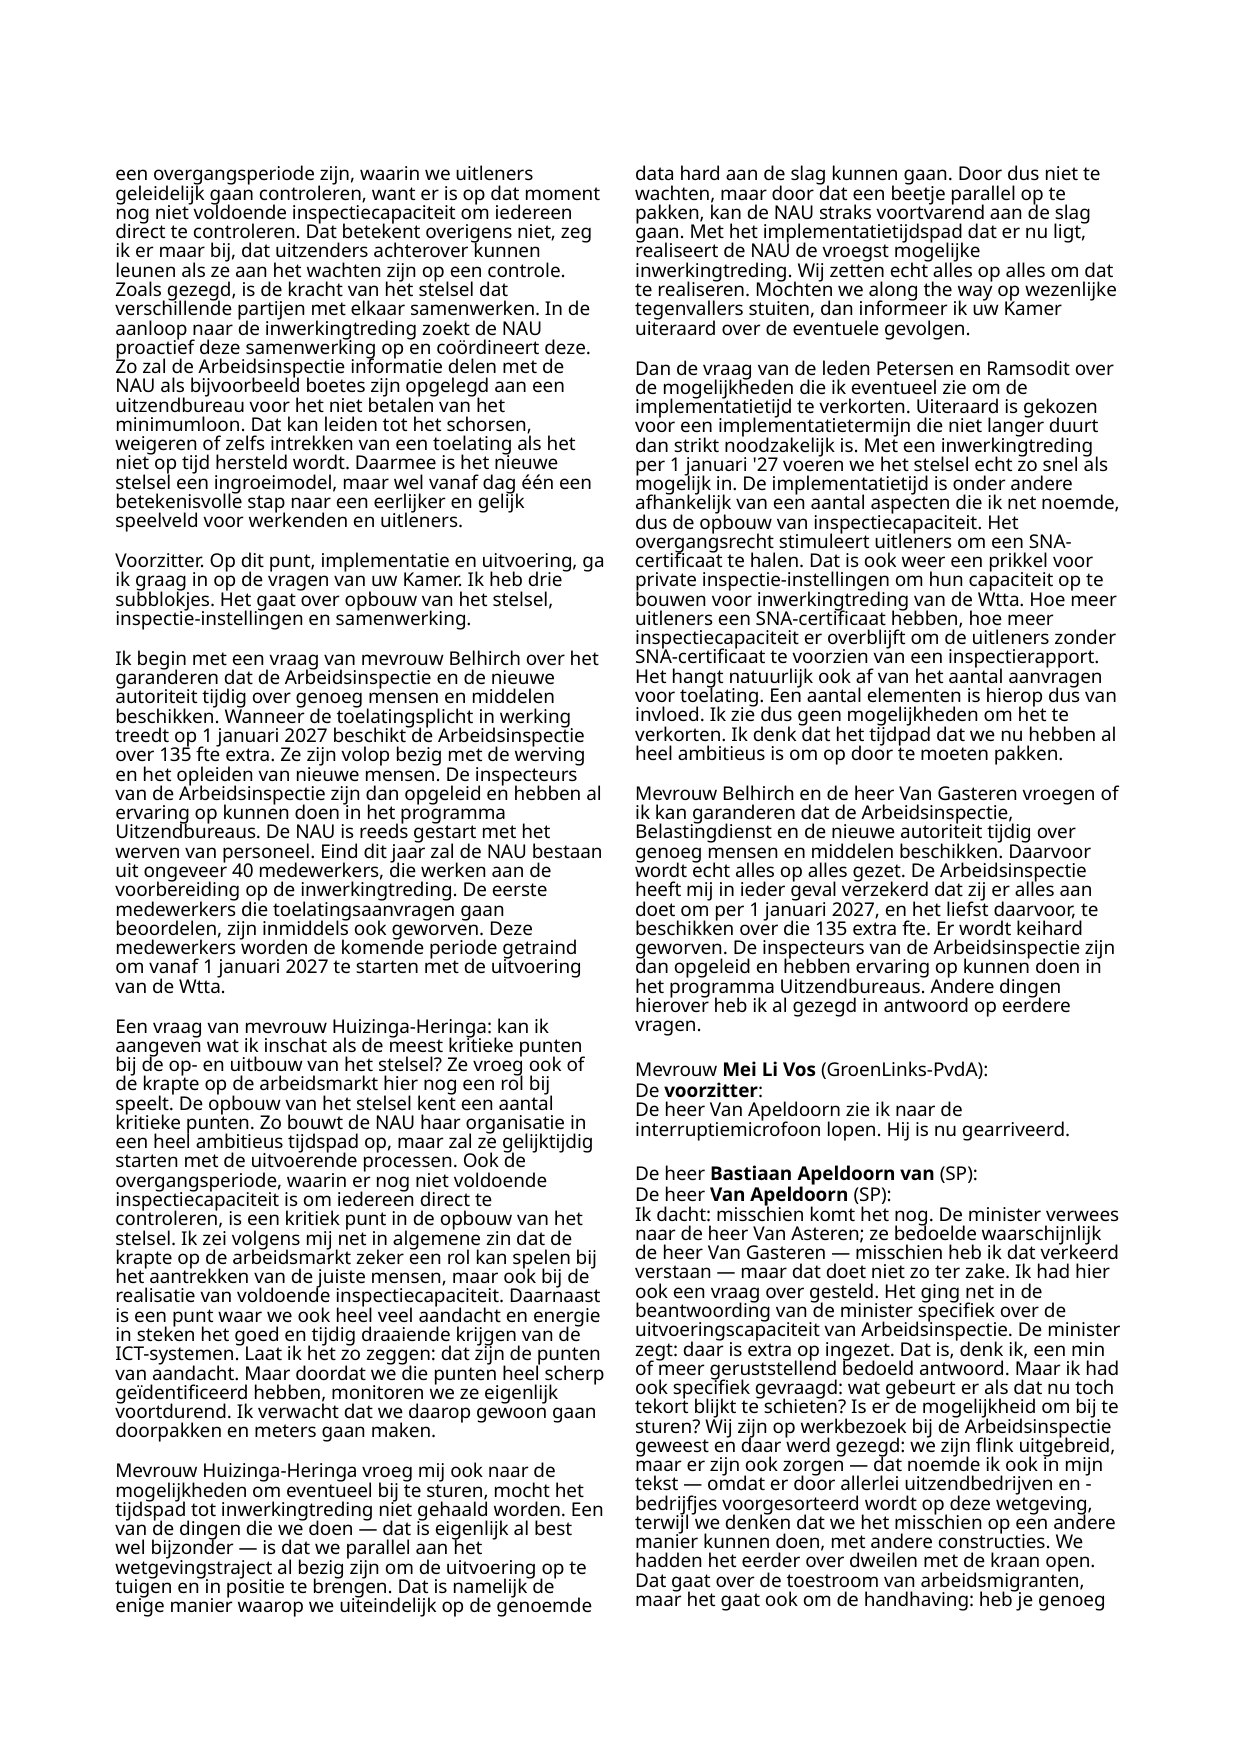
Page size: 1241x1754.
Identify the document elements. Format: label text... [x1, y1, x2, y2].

text Mevrouw Belhirch en de heer Van Gasteren vroegen of ik kan garanderen dat de Arbeidsinspectie, Belastingdienst en de nieuwe autoriteit tijdig over genoeg mensen en middelen beschikken. Daarvoor wordt echt alles op alles gezet. De Arbeidsinspectie heeft mij in ieder geval verzekerd dat zij er alles aan doet om per 1 januari 2027, en het liefst daarvoor, te beschikken over die 135 extra fte. Er wordt keihard geworven. De inspecteurs van de Arbeidsinspectie zijn dan opgeleid en hebben ervaring op kunnen doen in het programma Uitzendbureaus. Andere dingen hierover heb ik al gezegd in antwoord op eerdere vragen. [635, 785, 1125, 1035]
text De heer Bastiaan Apeldoorn van (SP): [635, 1161, 1125, 1186]
text De heer Van Apeldoorn (SP): [635, 1186, 1125, 1206]
text Ik begin met een vraag van mevrouw Belhirch over het garanderen dat de Arbeidsinspectie en de nieuwe autoriteit tijdig over genoeg mensen en middelen beschikken. Wanneer de toelatingsplicht in werking treedt op 1 januari 2027 beschikt de Arbeidsinspectie over 135 fte extra. Ze zijn volop bezig met de werving en het opleiden van nieuwe mensen. De inspecteurs van de Arbeidsinspectie zijn dan opgeleid en hebben al ervaring op kunnen doen in het programma Uitzendbureaus. De NAU is reeds gestart met het werven van personeel. Eind dit jaar zal de NAU bestaan uit ongeveer 40 medewerkers, die werken aan de voorbereiding op de inwerkingtreding. De eerste medewerkers die toelatingsaanvragen gaan beoordelen, zijn inmiddels ook geworven. Deze medewerkers worden de komende periode getraind om vanaf 1 januari 2027 te starten met de uitvoering van de Wtta. [115, 650, 605, 997]
text een overgangsperiode zijn, waarin we uitleners geleidelijk gaan controleren, want er is op dat moment nog niet voldoende inspectiecapaciteit om iedereen direct te controleren. Dat betekent overigens niet, zeg ik er maar bij, dat uitzenders achterover kunnen leunen als ze aan het wachten zijn op een controle. Zoals gezegd, is de kracht van het stelsel dat verschillende partijen met elkaar samenwerken. In de aanloop naar de inwerkingtreding zoekt de NAU proactief deze samenwerking op en coördineert deze. Zo zal de Arbeidsinspectie informatie delen met de NAU als bijvoorbeeld boetes zijn opgelegd aan een uitzendbureau voor het niet betalen van het minimumloon. Dat kan leiden tot het schorsen, weigeren of zelfs intrekken van een toelating als het niet op tijd hersteld wordt. Daarmee is het nieuwe stelsel een ingroeimodel, maar wel vanaf dag één een betekenisvolle stap naar een eerlijker en gelijk speelveld voor werkenden en uitleners. [115, 165, 605, 531]
text Ik dacht: misschien komt het nog. De minister verwees naar de heer Van Asteren; ze bedoelde waarschijnlijk de heer Van Gasteren — misschien heb ik dat verkeerd verstaan — maar dat doet niet zo ter zake. Ik had hier ook een vraag over gesteld. Het ging net in de beantwoording van de minister specifiek over de uitvoeringscapaciteit van Arbeidsinspectie. De minister zegt: daar is extra op ingezet. Dat is, denk ik, een min of meer geruststellend bedoeld antwoord. Maar ik had ook specifiek gevraagd: wat gebeurt er als dat nu toch tekort blijkt te schieten? Is er de mogelijkheid om bij te sturen? Wij zijn op werkbezoek bij de Arbeidsinspectie geweest en daar werd gezegd: we zijn flink uitgebreid, maar er zijn ook zorgen — dat noemde ik ook in mijn tekst — omdat er door allerlei uitzendbedrijven en -bedrijfjes voorgesorteerd wordt op deze wetgeving, terwijl we denken dat we het misschien op een andere manier kunnen doen, met andere constructies. We hadden het eerder over dweilen met de kraan open. Dat gaat over de toestroom van arbeidsmigranten, maar het gaat ook om de handhaving: heb je genoeg [635, 1206, 1125, 1610]
text Mevrouw Mei Li Vos (GroenLinks-PvdA): [635, 1056, 1125, 1082]
text data hard aan de slag kunnen gaan. Door dus niet te wachten, maar door dat een beetje parallel op te pakken, kan de NAU straks voortvarend aan de slag gaan. Met het implementatietijdspad dat er nu ligt, realiseert de NAU de vroegst mogelijke inwerkingtreding. Wij zetten echt alles op alles om dat te realiseren. Mochten we along the way op wezenlijke tegenvallers stuiten, dan informeer ik uw Kamer uiteraard over de eventuele gevolgen. [635, 165, 1125, 339]
text De voorzitter: [635, 1082, 1125, 1101]
text Dan de vraag van de leden Petersen en Ramsodit over de mogelijkheden die ik eventueel zie om de implementatietijd te verkorten. Uiteraard is gekozen voor een implementatietermijn die niet langer duurt dan strikt noodzakelijk is. Met een inwerkingtreding per 1 januari '27 voeren we het stelsel echt zo snel als mogelijk in. De implementatietijd is onder andere afhankelijk van een aantal aspecten die ik net noemde, dus de opbouw van inspectiecapaciteit. Het overgangsrecht stimuleert uitleners om een SNA-certificaat te halen. Dat is ook weer een prikkel voor private inspectie-instellingen om hun capaciteit op te bouwen voor inwerkingtreding van de Wtta. Hoe meer uitleners een SNA-certificaat hebben, hoe meer inspectiecapaciteit er overblijft om de uitleners zonder SNA-certificaat te voorzien van een inspectierapport. Het hangt natuurlijk ook af van het aantal aanvragen voor toelating. Een aantal elementen is hierop dus van invloed. Ik zie dus geen mogelijkheden om het te verkorten. Ik denk dat het tijdpad dat we nu hebben al heel ambitieus is om op door te moeten pakken. [635, 359, 1125, 764]
text Een vraag van mevrouw Huizinga-Heringa: kan ik aangeven wat ik inschat als de meest kritieke punten bij de op- en uitbouw van het stelsel? Ze vroeg ook of de krapte op de arbeidsmarkt hier nog een rol bij speelt. De opbouw van het stelsel kent een aantal kritieke punten. Zo bouwt de NAU haar organisatie in een heel ambitieus tijdspad op, maar zal ze gelijktijdig starten met de uitvoerende processen. Ook de overgangsperiode, waarin er nog niet voldoende inspectiecapaciteit is om iedereen direct te controleren, is een kritiek punt in de opbouw van het stelsel. Ik zei volgens mij net in algemene zin dat de krapte op de arbeidsmarkt zeker een rol kan spelen bij het aantrekken van de juiste mensen, maar ook bij de realisatie van voldoende inspectiecapaciteit. Daarnaast is een punt waar we ook heel veel aandacht en energie in steken het goed en tijdig draaiende krijgen van de ICT-systemen. Laat ik het zo zeggen: dat zijn de punten van aandacht. Maar doordat we die punten heel scherp geïdentificeerd hebben, monitoren we ze eigenlijk voortdurend. Ik verwacht dat we daarop gewoon gaan doorpakken en meters gaan maken. [115, 1018, 605, 1442]
text Mevrouw Huizinga-Heringa vroeg mij ook naar de mogelijkheden om eventueel bij te sturen, mocht het tijdspad tot inwerkingtreding niet gehaald worden. Een van de dingen die we doen — dat is eigenlijk al best wel bijzonder — is dat we parallel aan het wetgevingstraject al bezig zijn om de uitvoering op te tuigen en in positie te brengen. Dat is namelijk de enige manier waarop we uiteindelijk op de genoemde [115, 1462, 605, 1616]
text Voorzitter. Op dit punt, implementatie en uitvoering, ga ik graag in op de vragen van uw Kamer. Ik heb drie subblokjes. Het gaat over opbouw van het stelsel, inspectie-instellingen en samenwerking. [115, 552, 605, 629]
text De heer Van Apeldoorn zie ik naar de interruptiemicrofoon lopen. Hij is nu gearriveerd. [635, 1101, 1125, 1140]
